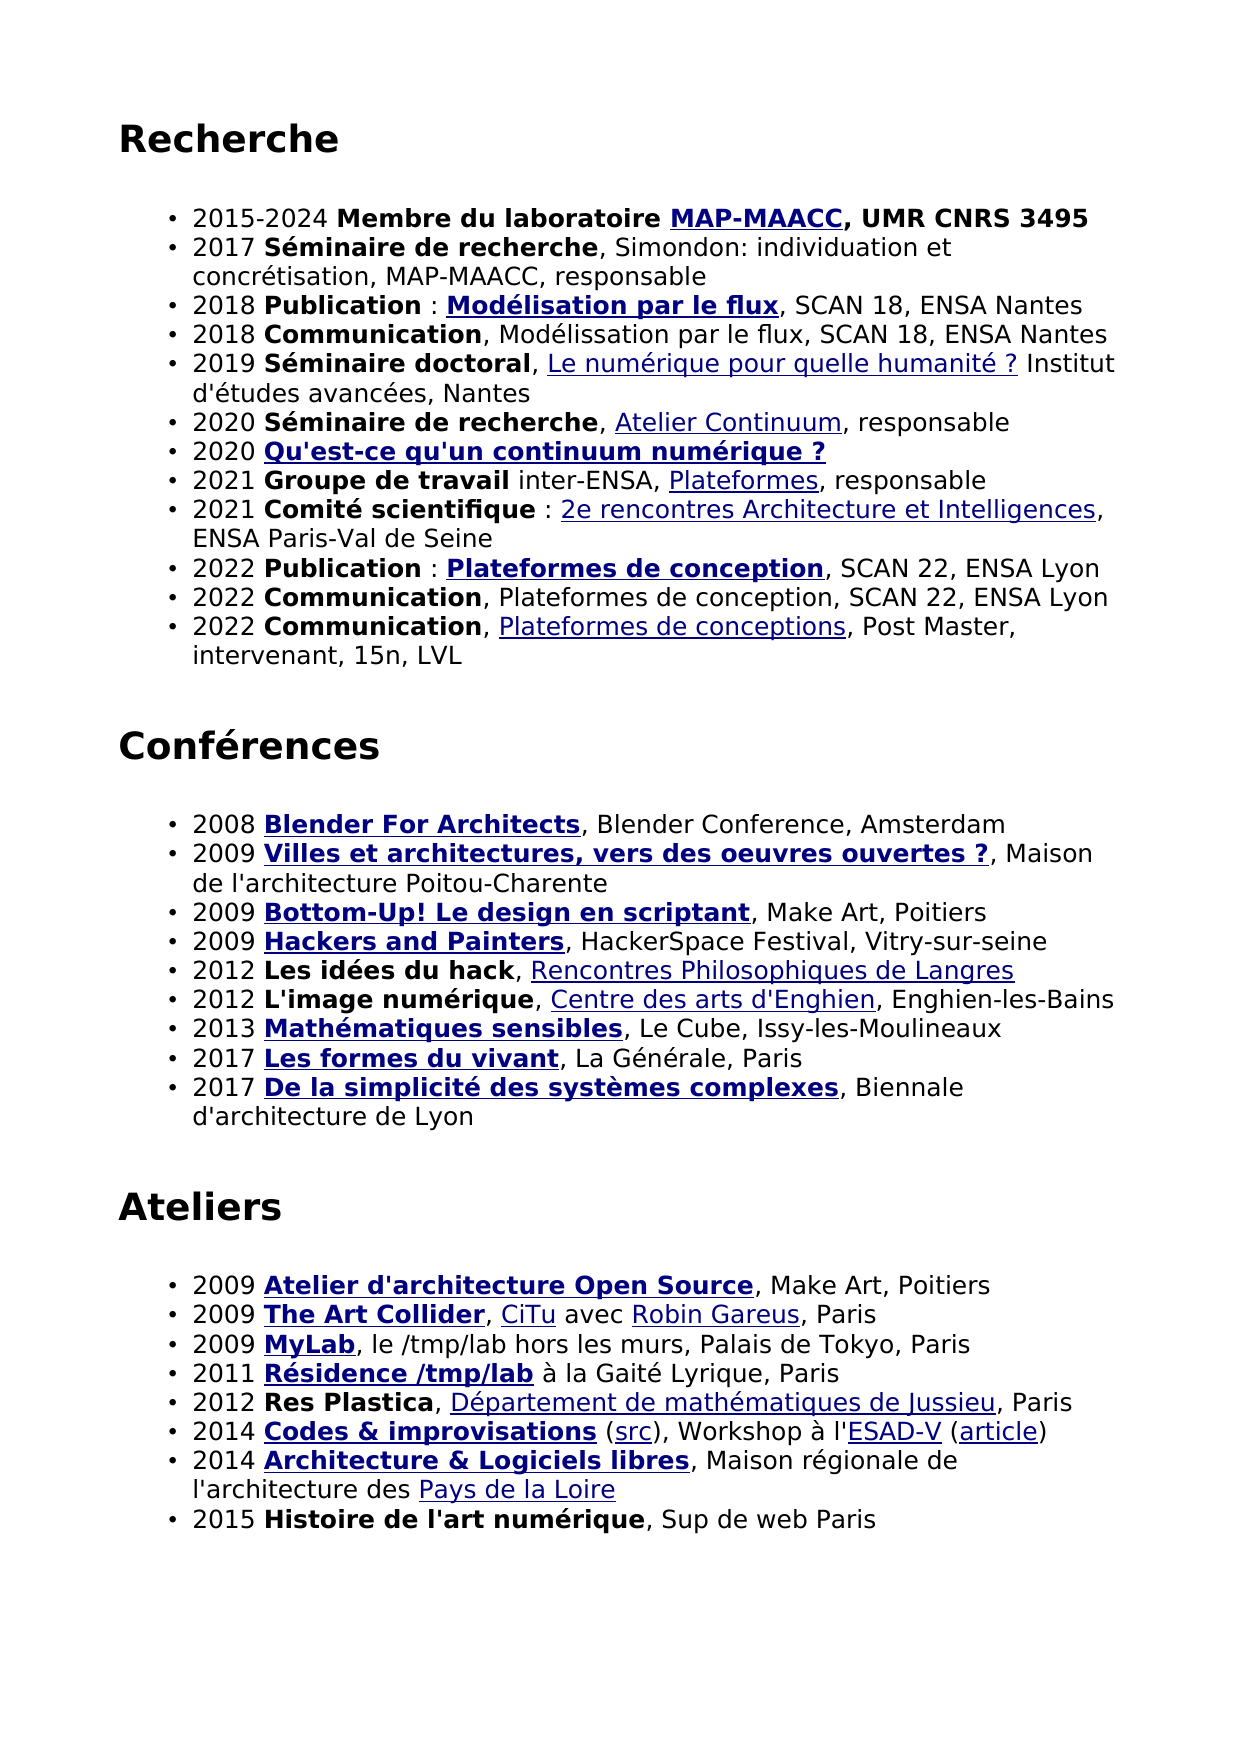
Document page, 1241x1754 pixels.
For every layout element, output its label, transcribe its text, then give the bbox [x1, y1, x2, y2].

list 2015-2024 Membre du laboratoire MAP-MAACC, UMR CNRS 3495 [177, 204, 1122, 233]
list 2014 Architecture & Logiciels libres, Maison régionale de l'architecture des Pays de la Loire [177, 1446, 1122, 1505]
subtitle Recherche [118, 118, 1122, 162]
list 2009 Bottom-Up! Le design en scriptant, Make Art, Poitiers [177, 898, 1122, 927]
list 2012 L'image numérique, Centre des arts d'Enghien, Enghien-les-Bains [177, 986, 1122, 1015]
list 2022 Communication, Plateformes de conceptions, Post Master, intervenant, 15n, LVL [177, 612, 1122, 670]
list 2021 Comité scientifique : 2e rencontres Architecture et Intelligences, ENSA Paris-Val de Seine [177, 495, 1122, 554]
list 2008 Blender For Architects, Blender Conference, Amsterdam [177, 811, 1122, 840]
list 2009 The Art Collider, CiTu avec Robin Gareus, Paris [177, 1301, 1122, 1330]
list 2018 Communication, Modélissation par le flux, SCAN 18, ENSA Nantes [177, 320, 1122, 349]
list 2009 Villes et architectures, vers des oeuvres ouvertes ?, Maison de l'architecture Poitou-Charente [177, 840, 1122, 898]
list 2022 Communication, Plateformes de conception, SCAN 22, ENSA Lyon [177, 583, 1122, 612]
list 2013 Mathématiques sensibles, Le Cube, Issy-les-Moulineaux [177, 1015, 1122, 1044]
list 2019 Séminaire doctoral, Le numérique pour quelle humanité ? Institut d'études avancées, Nantes [177, 349, 1122, 408]
list 2014 Codes & improvisations (src), Workshop à l'ESAD-V (article) [177, 1417, 1122, 1446]
list 2009 Hackers and Painters, HackerSpace Festival, Vitry-sur-seine [177, 927, 1122, 956]
list 2012 Res Plastica, Département de mathématiques de Jussieu, Paris [177, 1388, 1122, 1417]
subtitle Conférences [118, 725, 1122, 768]
list 2009 Atelier d'architecture Open Source, Make Art, Poitiers [177, 1271, 1122, 1301]
list 2017 De la simplicité des systèmes complexes, Biennale d'architecture de Lyon [177, 1073, 1122, 1131]
list 2017 Séminaire de recherche, Simondon: individuation et concrétisation, MAP-MAACC, responsable [177, 233, 1122, 291]
list 2018 Publication : Modélisation par le flux, SCAN 18, ENSA Nantes [177, 291, 1122, 320]
list 2022 Publication : Plateformes de conception, SCAN 22, ENSA Lyon [177, 554, 1122, 583]
list 2009 MyLab, le /tmp/lab hors les murs, Palais de Tokyo, Paris [177, 1330, 1122, 1359]
list 2012 Les idées du hack, Rencontres Philosophiques de Langres [177, 956, 1122, 986]
list 2017 Les formes du vivant, La Générale, Paris [177, 1044, 1122, 1073]
list 2015 Histoire de l'art numérique, Sup de web Paris [177, 1505, 1122, 1534]
subtitle Ateliers [118, 1186, 1122, 1229]
list 2011 Résidence /tmp/lab à la Gaité Lyrique, Paris [177, 1359, 1122, 1388]
list 2020 Qu'est-ce qu'un continuum numérique ? [177, 437, 1122, 466]
list 2020 Séminaire de recherche, Atelier Continuum, responsable [177, 408, 1122, 437]
list 2021 Groupe de travail inter-ENSA, Plateformes, responsable [177, 466, 1122, 495]
